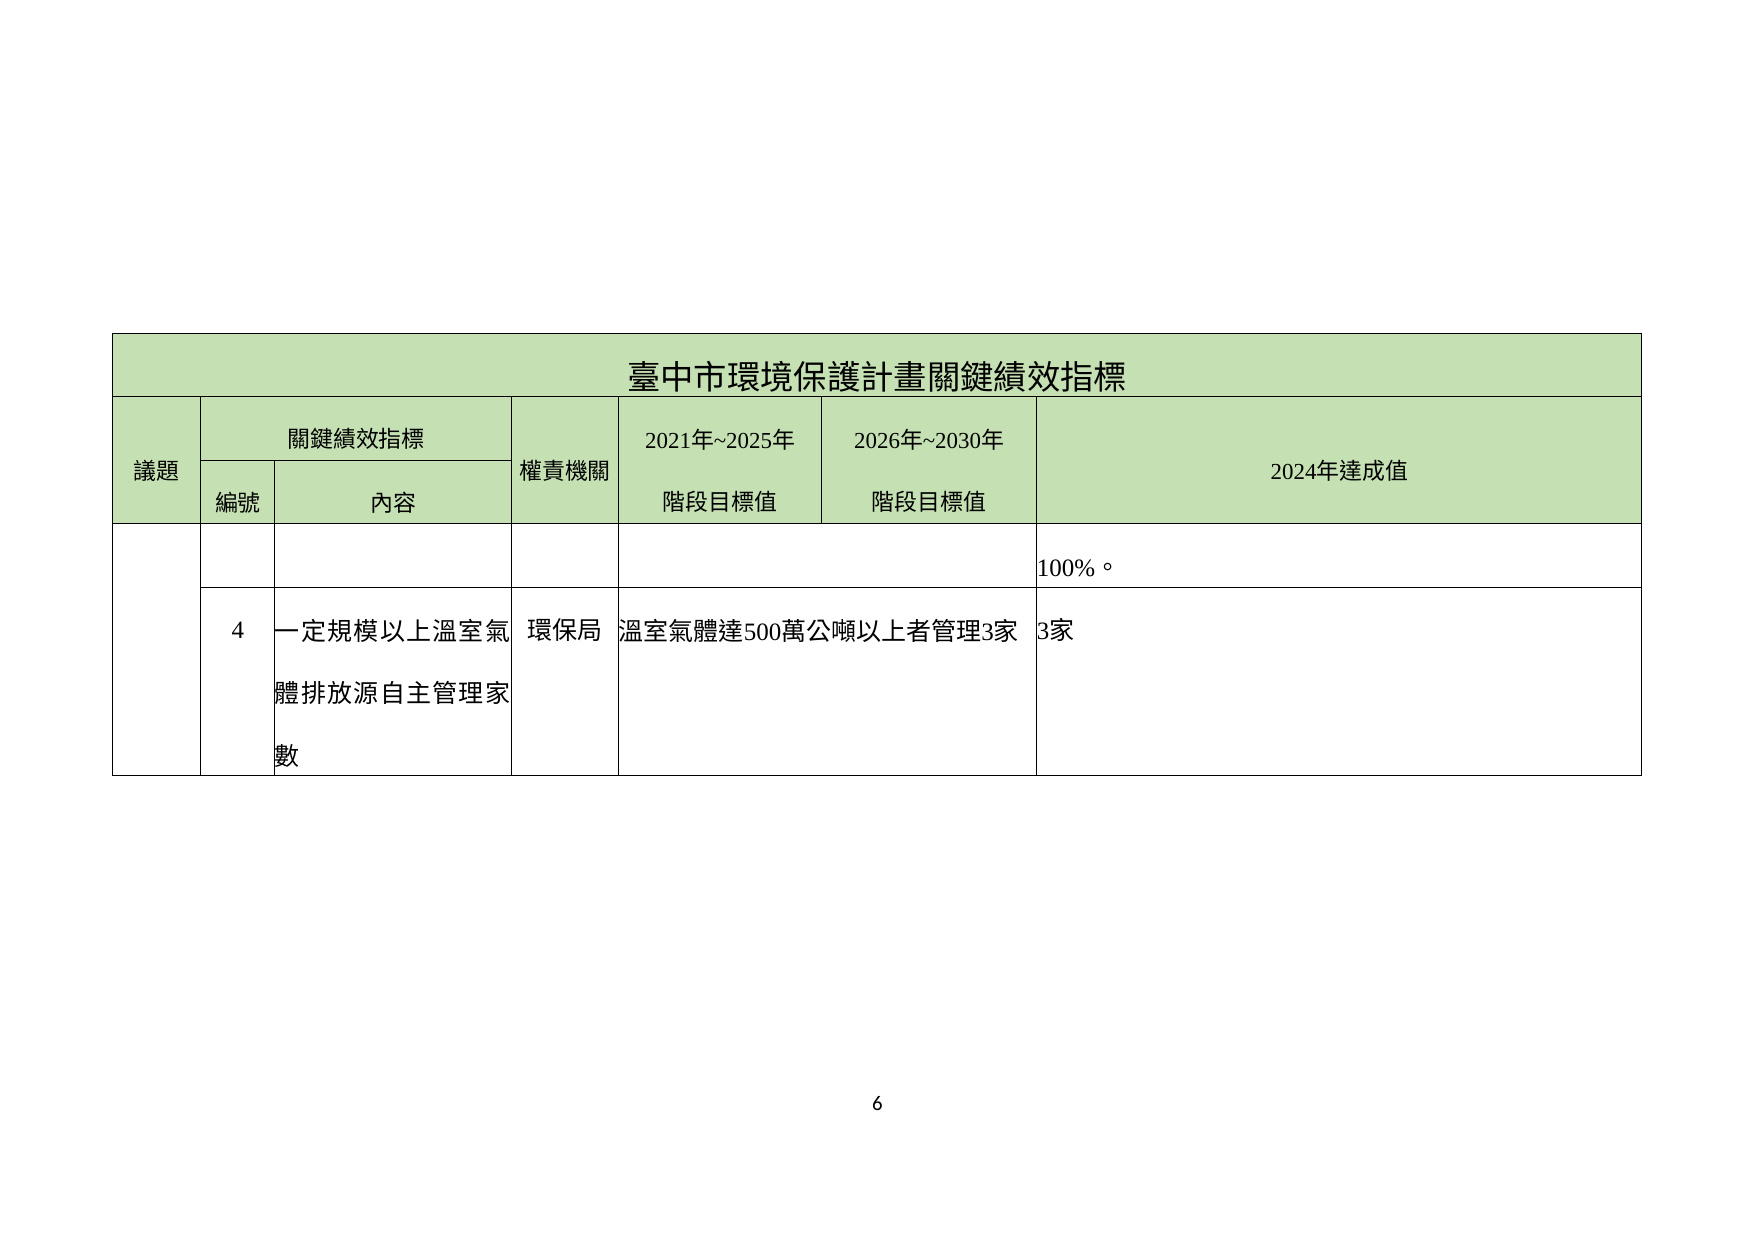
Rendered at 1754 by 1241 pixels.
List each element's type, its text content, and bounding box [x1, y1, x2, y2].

table_cell 溫室氣體達500萬公噸以上者管理3家 [619, 588, 1036, 775]
table_cell 100%。 [1037, 524, 1641, 587]
table_cell 3家 [1037, 588, 1641, 775]
table_cell 關鍵績效指標 [201, 397, 511, 460]
table_cell [201, 524, 274, 587]
table_cell [113, 524, 200, 775]
table_cell 2021年~2025年 階段目標值 [619, 397, 821, 523]
table_cell 2024年達成值 [1037, 397, 1641, 523]
table_cell 環保局 [512, 588, 618, 775]
table_cell 議題 [113, 397, 200, 523]
table_cell 2026年~2030年 階段目標值 [822, 397, 1036, 523]
table_cell 權責機關 [512, 397, 618, 523]
table_cell [275, 524, 511, 587]
table_cell [619, 524, 1036, 587]
table_cell 一定規模以上溫室氣體排放源自主管理家數 [275, 588, 511, 775]
table_cell 內容 [275, 461, 511, 523]
table_cell 編號 [201, 461, 274, 523]
table_cell [512, 524, 618, 587]
table_header 臺中市環境保護計畫關鍵績效指標 [113, 334, 1641, 396]
table_cell 4 [201, 588, 274, 775]
